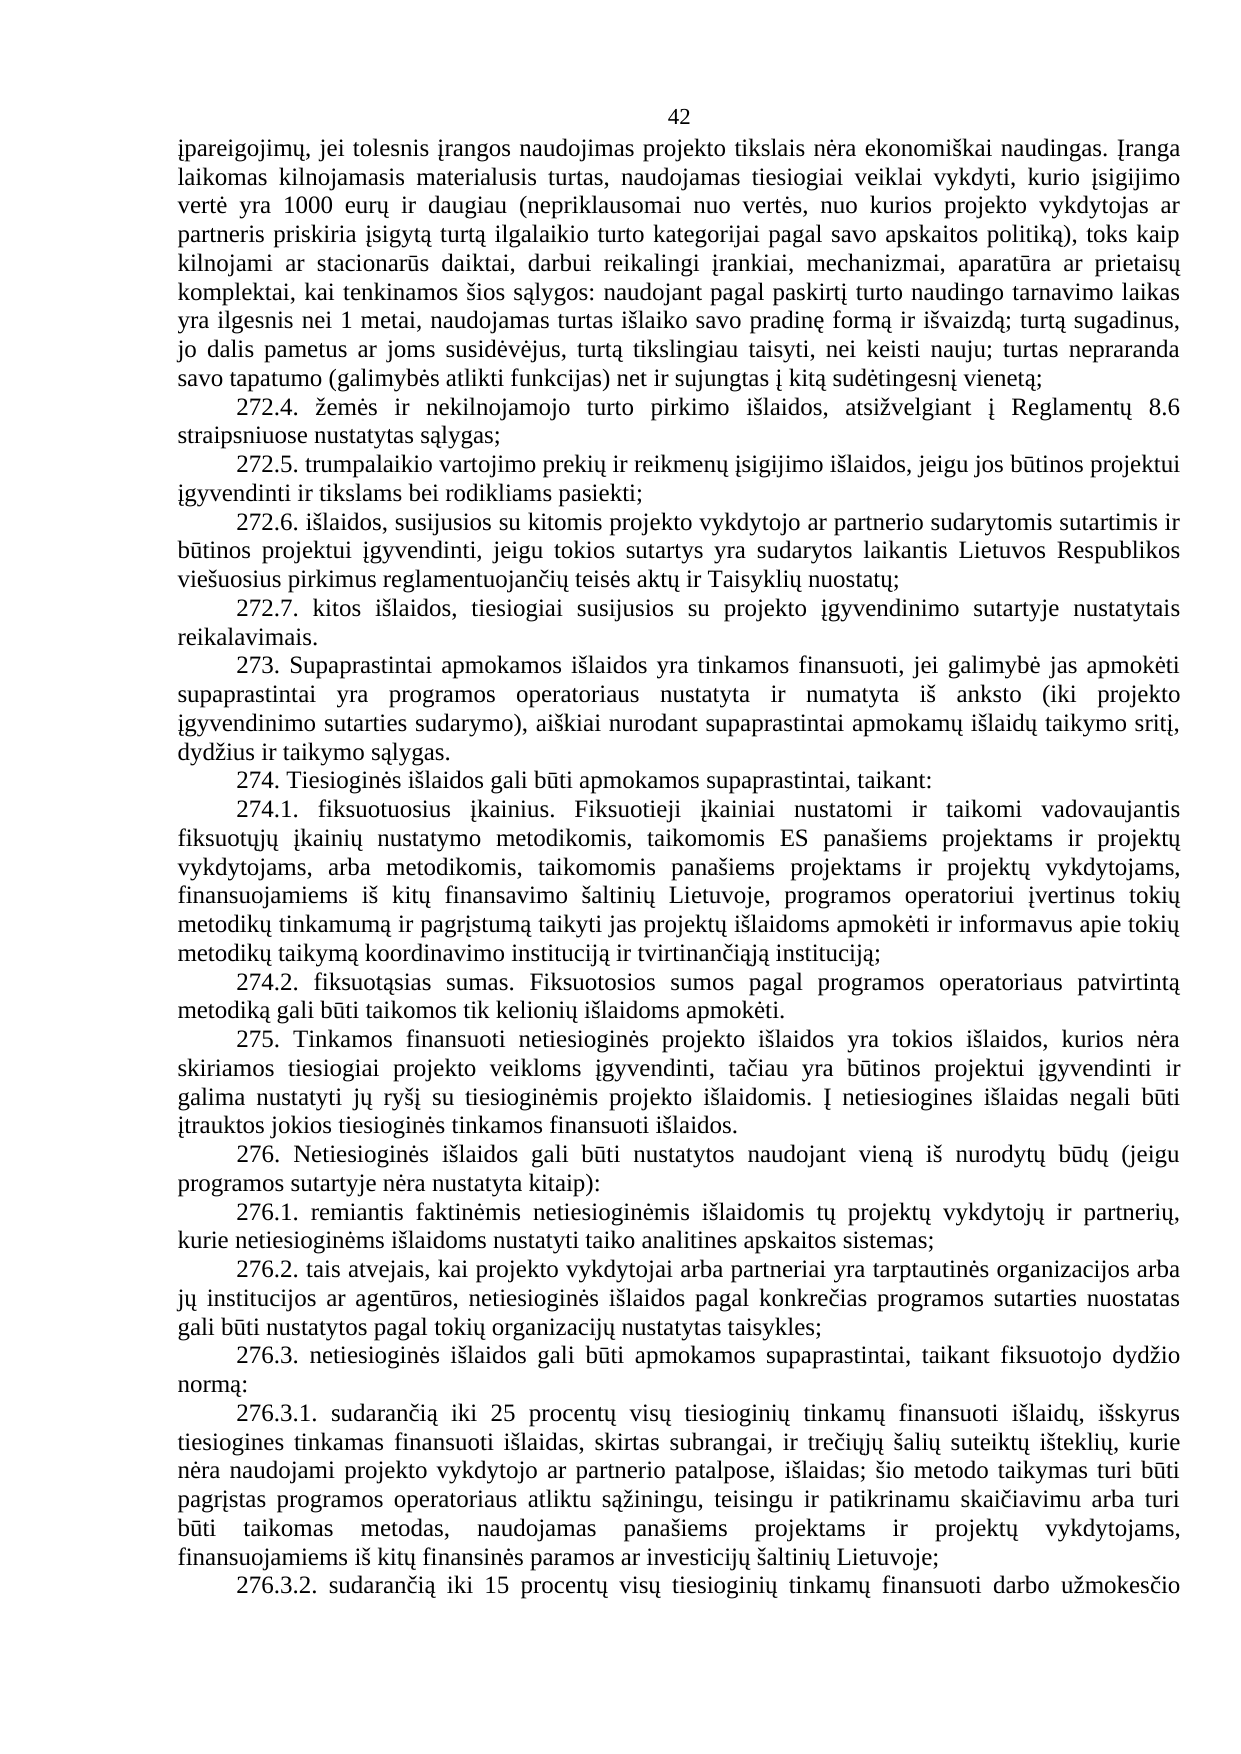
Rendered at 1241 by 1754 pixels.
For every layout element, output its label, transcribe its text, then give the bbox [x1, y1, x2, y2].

text 274.1. fiksuotuosius įkainius. Fiksuotieji įkainiai nustatomi ir taikomi vadovaujantis fiksuotųjų įkainių nustatymo metodikomis, taikomomis ES panašiems projektams ir projektų vykdytojams, arba metodikomis, taikomomis panašiems projektams ir projektų vykdytojams, finansuojamiems iš kitų finansavimo šaltinių Lietuvoje, programos operatoriui įvertinus tokių metodikų tinkamumą ir pagrįstumą taikyti jas projektų išlaidoms apmokėti ir informavus apie tokių metodikų taikymą koordinavimo instituciją ir tvirtinančiąją instituciją; [177, 794, 1181, 967]
text 275. Tinkamos finansuoti netiesioginės projekto išlaidos yra tokios išlaidos, kurios nėra skiriamos tiesiogiai projekto veikloms įgyvendinti, tačiau yra būtinos projektui įgyvendinti ir galima nustatyti jų ryšį su tiesioginėmis projekto išlaidomis. Į netiesiogines išlaidas negali būti įtrauktos jokios tiesioginės tinkamos finansuoti išlaidos. [177, 1024, 1181, 1139]
text įpareigojimų, jei tolesnis įrangos naudojimas projekto tikslais nėra ekonomiškai naudingas. Įranga laikomas kilnojamasis materialusis turtas, naudojamas tiesiogiai veiklai vykdyti, kurio įsigijimo vertė yra 1000 eurų ir daugiau (nepriklausomai nuo vertės, nuo kurios projekto vykdytojas ar partneris priskiria įsigytą turtą ilgalaikio turto kategorijai pagal savo apskaitos politiką), toks kaip kilnojami ar stacionarūs daiktai, darbui reikalingi įrankiai, mechanizmai, aparatūra ar prietaisų komplektai, kai tenkinamos šios sąlygos: naudojant pagal paskirtį turto naudingo tarnavimo laikas yra ilgesnis nei 1 metai, naudojamas turtas išlaiko savo pradinę formą ir išvaizdą; turtą sugadinus, jo dalis pametus ar joms susidėvėjus, turtą tikslingiau taisyti, nei keisti nauju; turtas nepraranda savo tapatumo (galimybės atlikti funkcijas) net ir sujungtas į kitą sudėtingesnį vienetą; [177, 133, 1181, 392]
text 276. Netiesioginės išlaidos gali būti nustatytos naudojant vieną iš nurodytų būdų (jeigu programos sutartyje nėra nustatyta kitaip): [177, 1139, 1181, 1197]
text 276.1. remiantis faktinėmis netiesioginėmis išlaidomis tų projektų vykdytojų ir partnerių, kurie netiesioginėms išlaidoms nustatyti taiko analitines apskaitos sistemas; [177, 1197, 1181, 1254]
text 274.2. fiksuotąsias sumas. Fiksuotosios sumos pagal programos operatoriaus patvirtintą metodiką gali būti taikomos tik kelionių išlaidoms apmokėti. [177, 967, 1181, 1024]
text 276.3. netiesioginės išlaidos gali būti apmokamos supaprastintai, taikant fiksuotojo dydžio normą: [177, 1340, 1181, 1398]
text 274. Tiesioginės išlaidos gali būti apmokamos supaprastintai, taikant: [177, 765, 1181, 794]
text 276.2. tais atvejais, kai projekto vykdytojai arba partneriai yra tarptautinės organizacijos arba jų institucijos ar agentūros, netiesioginės išlaidos pagal konkrečias programos sutarties nuostatas gali būti nustatytos pagal tokių organizacijų nustatytas taisykles; [177, 1254, 1181, 1340]
text 272.6. išlaidos, susijusios su kitomis projekto vykdytojo ar partnerio sudarytomis sutartimis ir būtinos projektui įgyvendinti, jeigu tokios sutartys yra sudarytos laikantis Lietuvos Respublikos viešuosius pirkimus reglamentuojančių teisės aktų ir Taisyklių nuostatų; [177, 507, 1181, 593]
text 272.5. trumpalaikio vartojimo prekių ir reikmenų įsigijimo išlaidos, jeigu jos būtinos projektui įgyvendinti ir tikslams bei rodikliams pasiekti; [177, 449, 1181, 507]
text 276.3.1. sudarančią iki 25 procentų visų tiesioginių tinkamų finansuoti išlaidų, išskyrus tiesiogines tinkamas finansuoti išlaidas, skirtas subrangai, ir trečiųjų šalių suteiktų išteklių, kurie nėra naudojami projekto vykdytojo ar partnerio patalpose, išlaidas; šio metodo taikymas turi būti pagrįstas programos operatoriaus atliktu sąžiningu, teisingu ir patikrinamu skaičiavimu arba turi būti taikomas metodas, naudojamas panašiems projektams ir projektų vykdytojams, finansuojamiems iš kitų finansinės paramos ar investicijų šaltinių Lietuvoje; [177, 1398, 1181, 1570]
text 272.7. kitos išlaidos, tiesiogiai susijusios su projekto įgyvendinimo sutartyje nustatytais reikalavimais. [177, 593, 1181, 650]
text 273. Supaprastintai apmokamos išlaidos yra tinkamos finansuoti, jei galimybė jas apmokėti supaprastintai yra programos operatoriaus nustatyta ir numatyta iš anksto (iki projekto įgyvendinimo sutarties sudarymo), aiškiai nurodant supaprastintai apmokamų išlaidų taikymo sritį, dydžius ir taikymo sąlygas. [177, 650, 1181, 765]
text 272.4. žemės ir nekilnojamojo turto pirkimo išlaidos, atsižvelgiant į Reglamentų 8.6 straipsniuose nustatytas sąlygas; [177, 392, 1181, 449]
text 276.3.2. sudarančią iki 15 procentų visų tiesioginių tinkamų finansuoti darbo užmokesčio [177, 1570, 1181, 1599]
